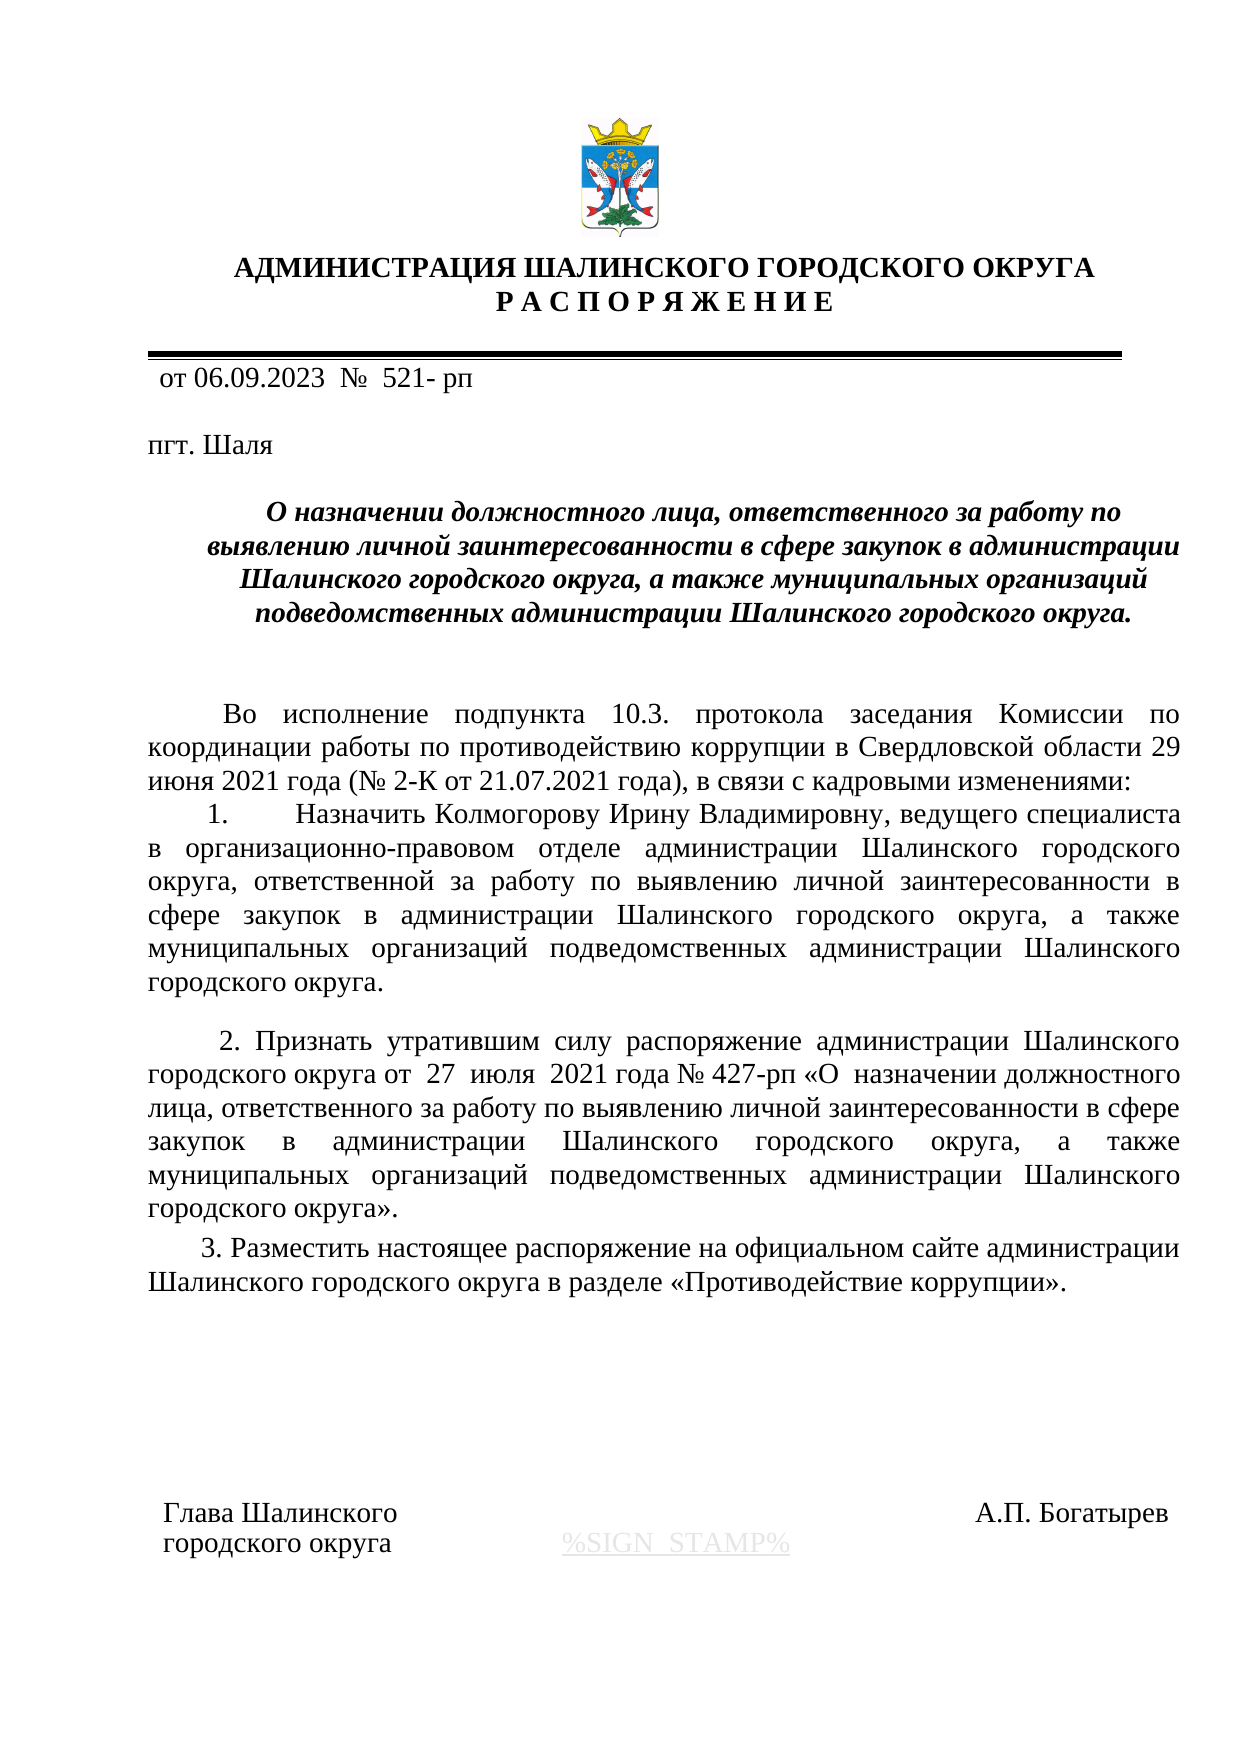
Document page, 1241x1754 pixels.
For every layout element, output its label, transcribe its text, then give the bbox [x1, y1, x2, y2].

text О назначении должностного лица, ответственного за работу по выявлению личной заинтересованности в сфере закупок в администрации Шалинского городского округа, а также муниципальных организаций подведомственных администрации Шалинского городского округа. [207, 494, 1181, 629]
table_header %SIGN_STAMP% [475, 1499, 877, 1566]
table_header от 06.09.2023 № 521- рп [148, 360, 1122, 394]
text Во исполнение подпункта 10.3. протокола заседания Комиссии по координации работы по противодействию коррупции в Свердловской области 29 июня 2021 года (№ 2-К от 21.07.2021 года), в связи с кадровыми изменениями: [148, 696, 1181, 796]
text 3. Разместить настоящее распоряжение на официальном сайте администрации Шалинского городского округа в разделе «Противодействие коррупции». [148, 1230, 1181, 1297]
subtitle 2. Признать утратившим силу распоряжение администрации Шалинского городского округа от 27 июля 2021 года № 427-рп «О назначении должностного лица, ответственного за работу по выявлению личной заинтересованности в сфере закупок в администрации Шалинского городского округа, а также муниципальных организаций подведомственных администрации Шалинского городского округа». [148, 1023, 1181, 1224]
table_header А.П. Богатырев [877, 1499, 1180, 1566]
subtitle Р А С П О Р Я Ж Е Н И Е [148, 284, 1181, 317]
table_header Глава Шалинского городского округа [152, 1499, 475, 1566]
list Назначить Колмогорову Ирину Владимировну, ведущего специалиста в организационно-правовом отделе администрации Шалинского городского округа, ответственной за работу по выявлению личной заинтересованности в сфере закупок в администрации Шалинского городского округа, а также муниципальных организаций подведомственных администрации Шалинского городского округа. [148, 796, 1181, 998]
subtitle АДМИНИСТРАЦИЯ ШАЛИНСКОГО ГОРОДСКОГО ОКРУГА [148, 250, 1181, 284]
text пгт. Шаля [148, 427, 1181, 461]
